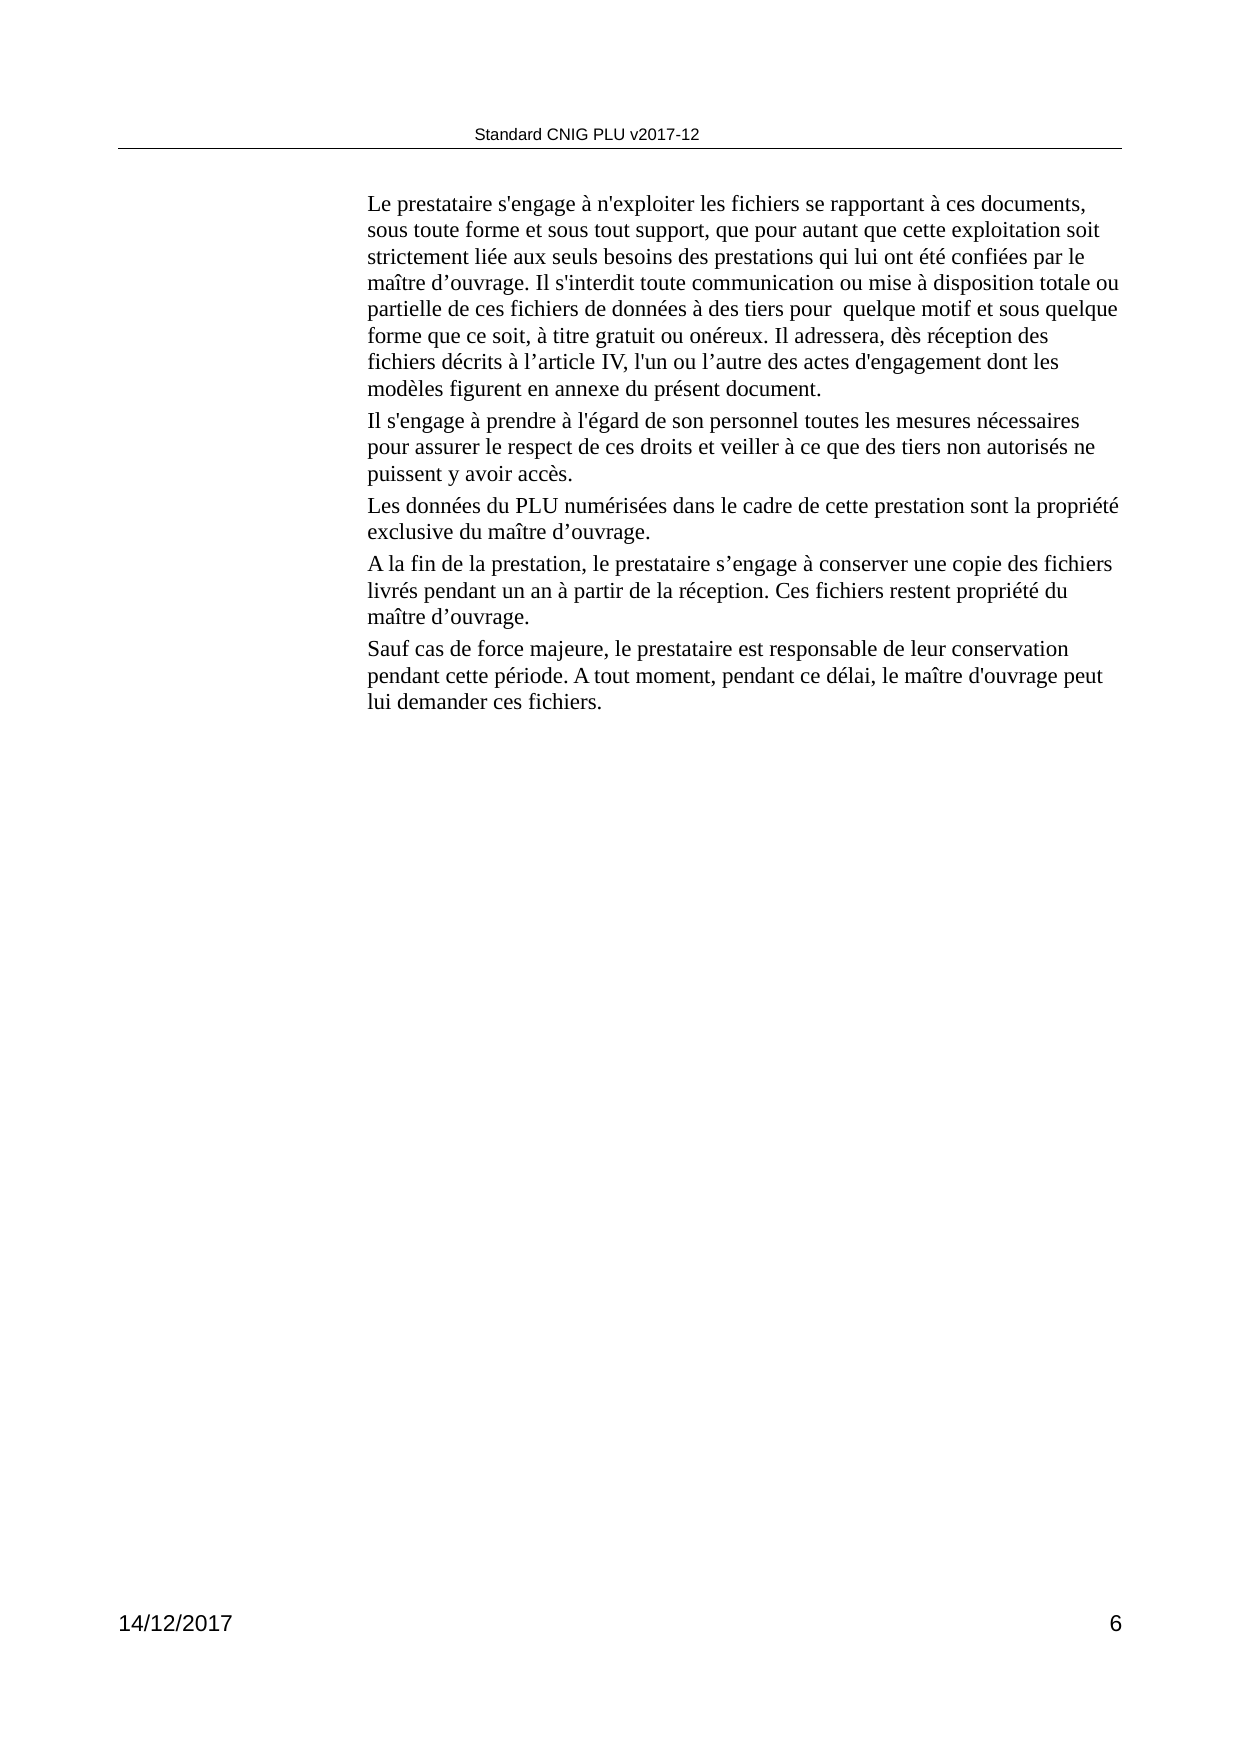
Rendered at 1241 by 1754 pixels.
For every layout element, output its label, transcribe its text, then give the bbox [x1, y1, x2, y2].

table_cell Le prestataire s'engage à n'exploiter les fichiers se rapportant à ces documents, sous toute forme et sous tout support, que pour autant que cette exploitation soit strictement liée aux seuls besoins des prestations qui lui ont été confiées par le maître d’ouvrage. Il s'interdit toute communication ou mise à disposition totale ou partielle de ces fichiers de données à des tiers pour quelque motif et sous quelque forme que ce soit, à titre gratuit ou onéreux. Il adressera, dès réception des fichiers décrits à l’article IV, l'un ou l’autre des actes d'engagement dont les modèles figurent en annexe du présent document. Il s'engage à prendre à l'égard de son personnel toutes les mesures nécessaires pour assurer le respect de ces droits et veiller à ce que des tiers non autorisés ne puissent y avoir accès. Les données du PLU numérisées dans le cadre de cette prestation sont la propriété exclusive du maître d’ouvrage. A la fin de la prestation, le prestataire s’engage à conserver une copie des fichiers livrés pendant un an à partir de la réception. Ces fichiers restent propriété du maître d’ouvrage. Sauf cas de force majeure, le prestataire est responsable de leur conservation pendant cette période. A tout moment, pendant ce délai, le maître d'ouvrage peut lui demander ces fichiers. [355, 179, 1122, 720]
table_cell [118, 179, 355, 720]
